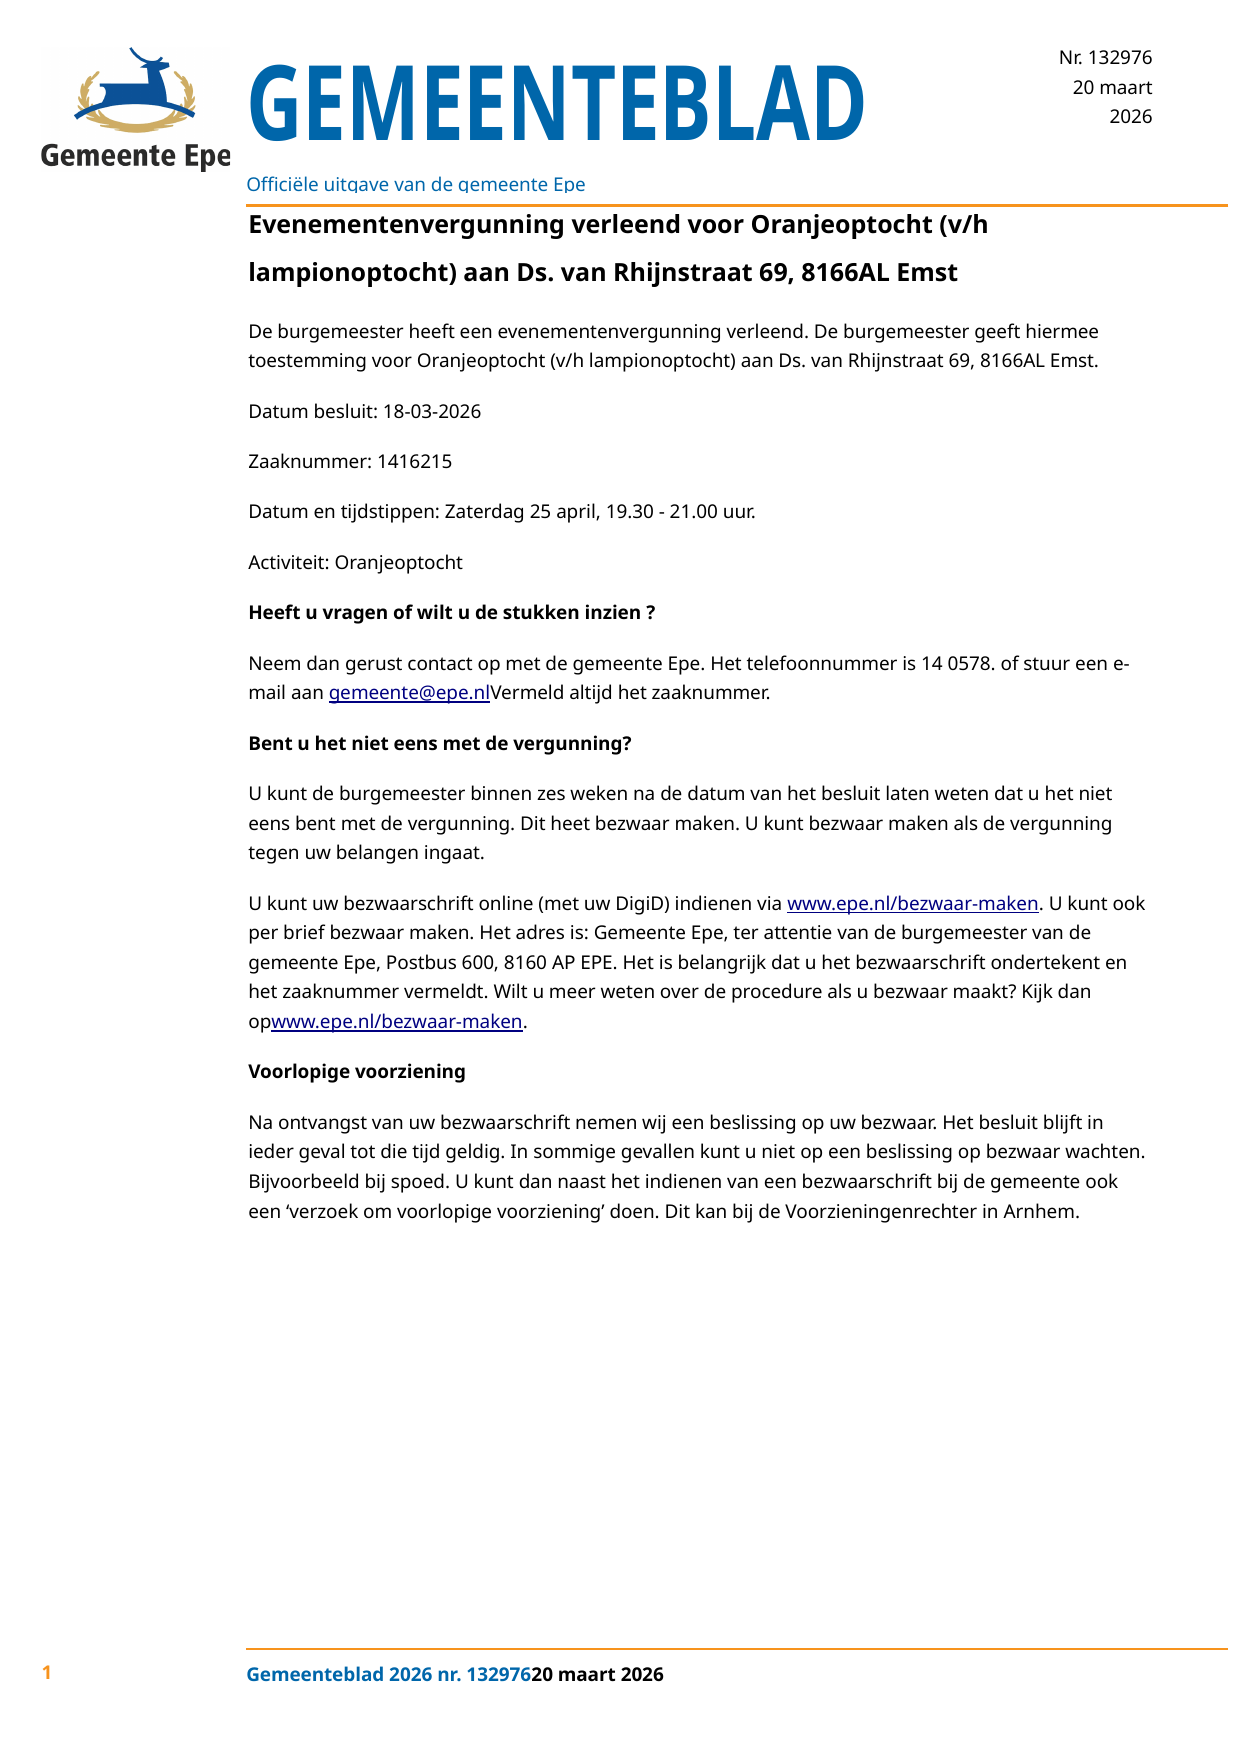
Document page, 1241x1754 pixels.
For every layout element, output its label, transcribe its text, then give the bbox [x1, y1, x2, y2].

text Datum en tijdstippen: Zaterdag 25 april, 19.30 - 21.00 uur. [248, 499, 1152, 524]
text Bent u het niet eens met de vergunning? [248, 730, 1152, 756]
text Datum besluit: 18-03-2026 [248, 398, 1152, 424]
text De burgemeester heeft een evenementenvergunning verleend. De burgemeester geeft hiermee toestemming voor Oranjeoptocht (v/h lampionoptocht) aan Ds. van Rhijnstraat 69, 8166AL Emst. [248, 318, 1152, 373]
text Evenementenvergunning verleend voor Oranjeoptocht (v/h lampionoptocht) aan Ds. van Rhijnstraat 69, 8166AL Emst [248, 207, 1152, 288]
text U kunt uw bezwaarschrift online (met uw DigiD) indienen via www.epe.nl/bezwaar-maken. U kunt ook per brief bezwaar maken. Het adres is: Gemeente Epe, ter attentie van de burgemeester van de gemeente Epe, Postbus 600, 8160 AP EPE. Het is belangrijk dat u het bezwaarschrift ondertekent en het zaaknummer vermeldt. Wilt u meer weten over de procedure als u bezwaar maakt? Kijk dan opwww.epe.nl/bezwaar-maken. [248, 890, 1152, 1034]
text Zaaknummer: 1416215 [248, 448, 1152, 474]
text Heeft u vragen of wilt u de stukken inzien ? [248, 599, 1152, 625]
text Na ontvangst van uw bezwaarschrift nemen wij een beslissing op uw bezwaar. Het besluit blijft in ieder geval tot die tijd geldig. In sommige gevallen kunt u niet op een beslissing op bezwaar wachten. Bijvoorbeeld bij spoed. U kunt dan naast het indienen van een bezwaarschrift bij de gemeente ook een ‘verzoek om voorlopige voorziening’ doen. Dit kan bij de Voorzieningenrechter in Arnhem. [248, 1109, 1152, 1224]
text Voorlopige voorziening [248, 1059, 1152, 1084]
picture [41, 47, 231, 172]
text Neem dan gerust contact op met de gemeente Epe. Het telefoonnummer is 14 0578. of stuur een e-mail aan gemeente@epe.nlVermeld altijd het zaaknummer. [248, 650, 1152, 705]
text U kunt de burgemeester binnen zes weken na de datum van het besluit laten weten dat u het niet eens bent met de vergunning. Dit heet bezwaar maken. U kunt bezwaar maken als de vergunning tegen uw belangen ingaat. [248, 780, 1152, 865]
text Activiteit: Oranjeoptocht [248, 549, 1152, 575]
